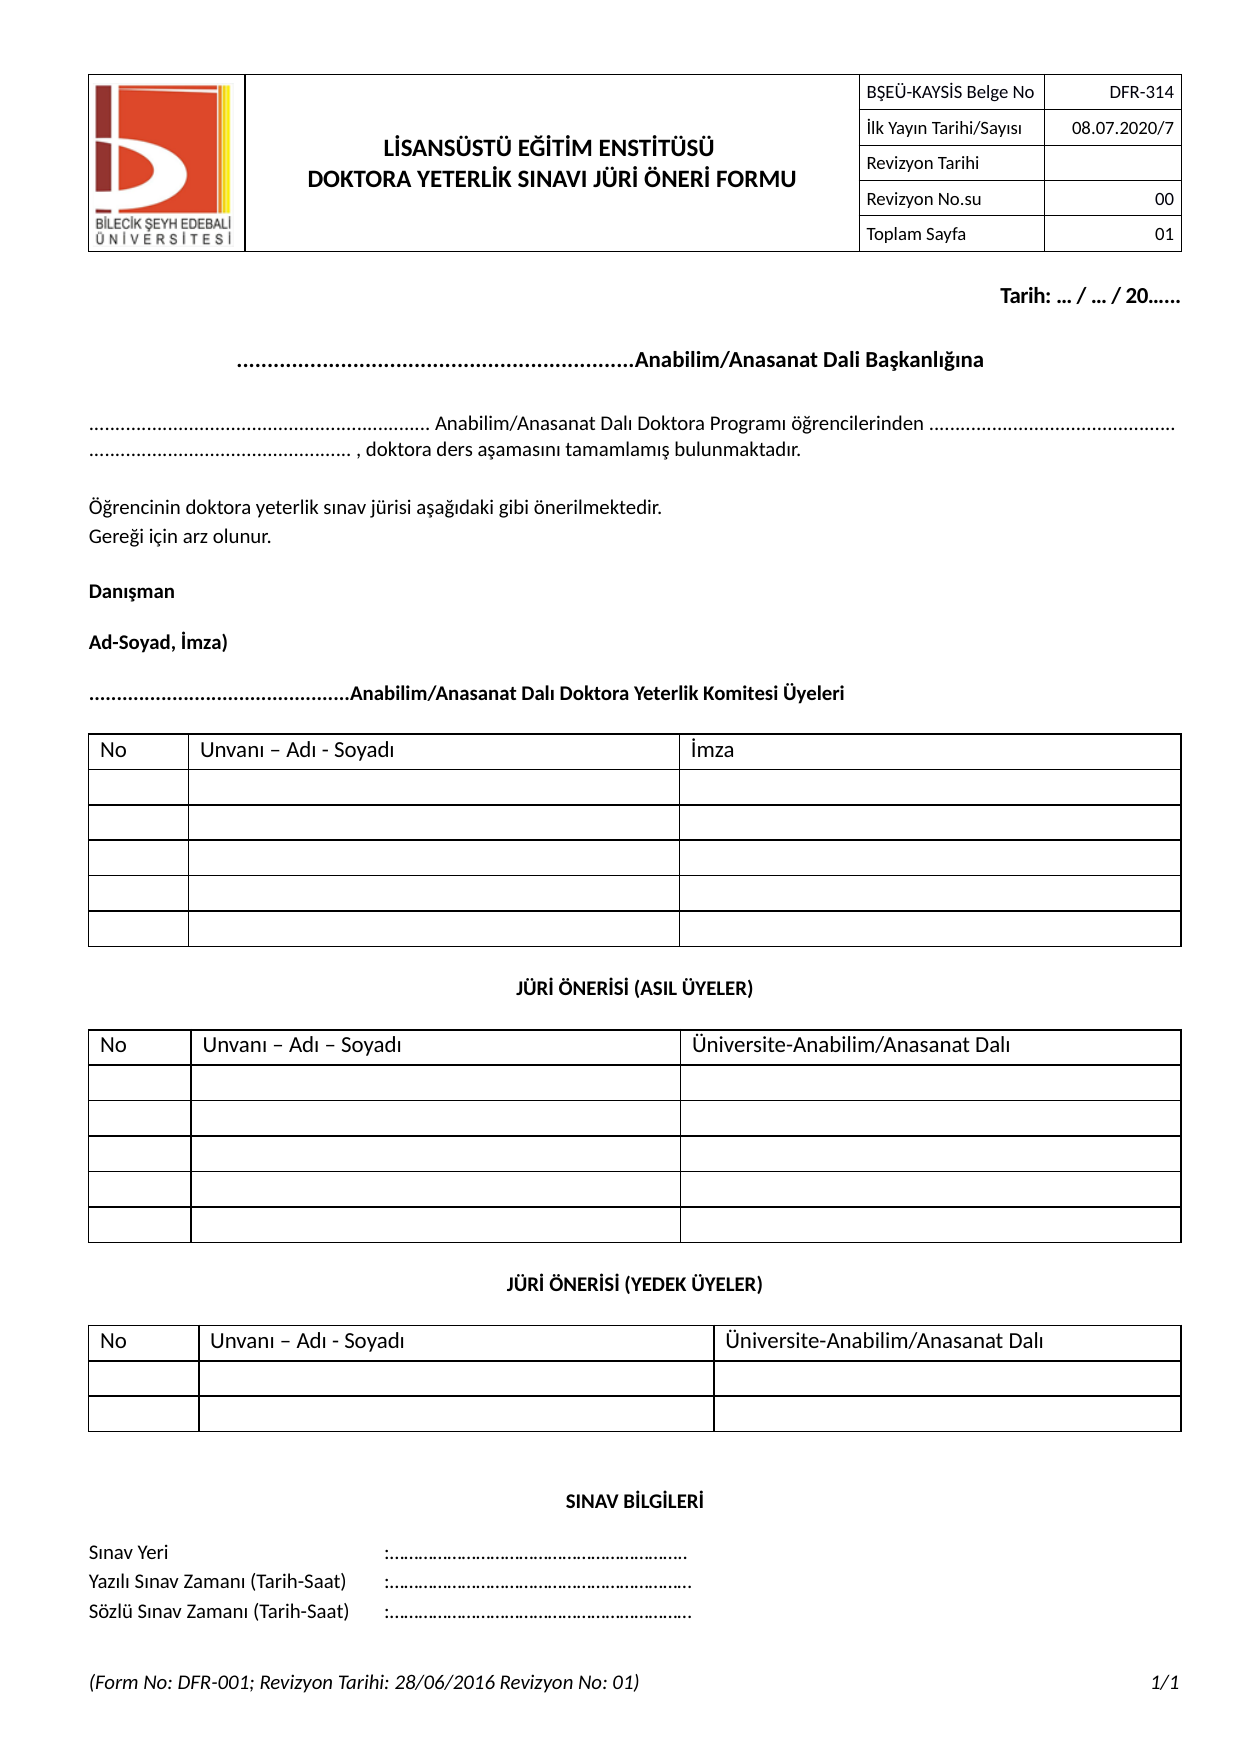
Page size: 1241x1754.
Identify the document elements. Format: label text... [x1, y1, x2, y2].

text Gereği için arz olunur. [88, 523, 1163, 549]
table_cell [200, 1397, 713, 1431]
table_cell [89, 1066, 190, 1100]
table_cell [680, 876, 1180, 910]
table_header Üniversite-Anabilim/Anasanat Dalı [681, 1031, 1180, 1064]
table_cell [1045, 146, 1181, 180]
text ...............................................Anabilim/Anasanat Dalı Doktora Yeterlik Komitesi Üyeleri [88, 680, 1181, 705]
table_cell [89, 1397, 198, 1431]
table_cell [681, 1137, 1180, 1171]
text Tarih: … / … / 20…... [88, 281, 1181, 341]
table_cell [715, 1397, 1180, 1431]
table_cell [680, 770, 1180, 804]
table_header No [89, 1031, 190, 1064]
table_cell [192, 1208, 680, 1241]
table_cell [715, 1362, 1180, 1395]
table_cell [189, 806, 679, 839]
table_cell [680, 841, 1180, 875]
table_cell [89, 1208, 190, 1241]
table_cell [89, 1101, 190, 1135]
table_cell [189, 841, 679, 875]
table_header Üniversite-Anabilim/Anasanat Dalı [715, 1326, 1180, 1360]
table_header [89, 75, 244, 251]
text JÜRİ ÖNERİSİ (YEDEK ÜYELER) [88, 1271, 1181, 1297]
text ................................................................. Anabilim/Anasanat Dalı Doktora Programı öğrencilerinden ............................................... [88, 411, 1181, 436]
table_cell [680, 912, 1180, 946]
table_header LİSANSÜSTÜ EĞİTİM ENSTİTÜSÜ DOKTORA YETERLİK SINAVI JÜRİ ÖNERİ FORMU [246, 75, 859, 251]
text SINAV BİLGİLERİ [88, 1489, 1181, 1514]
text Ad-Soyad, İmza) [88, 603, 1181, 654]
table_cell [89, 1137, 190, 1171]
text Yazılı Sınav Zamanı (Tarih-Saat) :……………………………………………………… [88, 1569, 1181, 1594]
table_header BŞEÜ-KAYSİS Belge No [860, 75, 1044, 109]
table_cell İlk Yayın Tarihi/Sayısı [860, 110, 1044, 144]
table_header No [89, 1326, 198, 1360]
table_cell [681, 1172, 1180, 1206]
table_cell [189, 912, 679, 946]
table_cell [89, 770, 188, 804]
table_cell [192, 1066, 680, 1100]
table_cell 01 [1045, 216, 1181, 251]
table_cell [89, 912, 188, 946]
table_cell [200, 1362, 713, 1395]
text Sözlü Sınav Zamanı (Tarih-Saat) :……………………………………………………… [88, 1598, 1181, 1623]
table_header Unvanı – Adı – Soyadı [192, 1031, 680, 1064]
text Danışman [88, 553, 1181, 603]
table_cell Revizyon No.su [860, 181, 1044, 215]
table_cell [89, 841, 188, 875]
table_cell [681, 1208, 1180, 1241]
table_cell Revizyon Tarihi [860, 146, 1044, 180]
table_cell [189, 770, 679, 804]
table_header İmza [680, 735, 1180, 768]
table_cell [192, 1172, 680, 1206]
table_cell [680, 806, 1180, 839]
table_cell [192, 1137, 680, 1171]
text .................................................................Anabilim/Anasanat Dali Başkanlığına [88, 345, 1181, 373]
table_cell [189, 876, 679, 910]
table_cell [681, 1101, 1180, 1135]
table_cell [89, 1172, 190, 1206]
table_header DFR-314 [1045, 75, 1181, 109]
table_cell [89, 876, 188, 910]
text JÜRİ ÖNERİSİ (ASIL ÜYELER) [88, 975, 1181, 1001]
table_cell 00 [1045, 181, 1181, 215]
text .................................................. , doktora ders aşamasını tamamlamış bulunmaktadır. [88, 436, 1181, 461]
text Öğrencinin doktora yeterlik sınav jürisi aşağıdaki gibi önerilmektedir. [88, 494, 1163, 520]
table_cell [89, 1362, 198, 1395]
text Sınav Yeri :…………………………………………………….. [88, 1539, 1181, 1565]
table_cell [89, 806, 188, 839]
table_header No [89, 735, 188, 768]
table_cell [681, 1066, 1180, 1100]
table_header Unvanı – Adı - Soyadı [189, 735, 679, 768]
table_cell Toplam Sayfa [860, 216, 1044, 251]
table_header Unvanı – Adı - Soyadı [200, 1326, 713, 1360]
table_cell 08.07.2020/7 [1045, 110, 1181, 144]
table_cell [192, 1101, 680, 1135]
